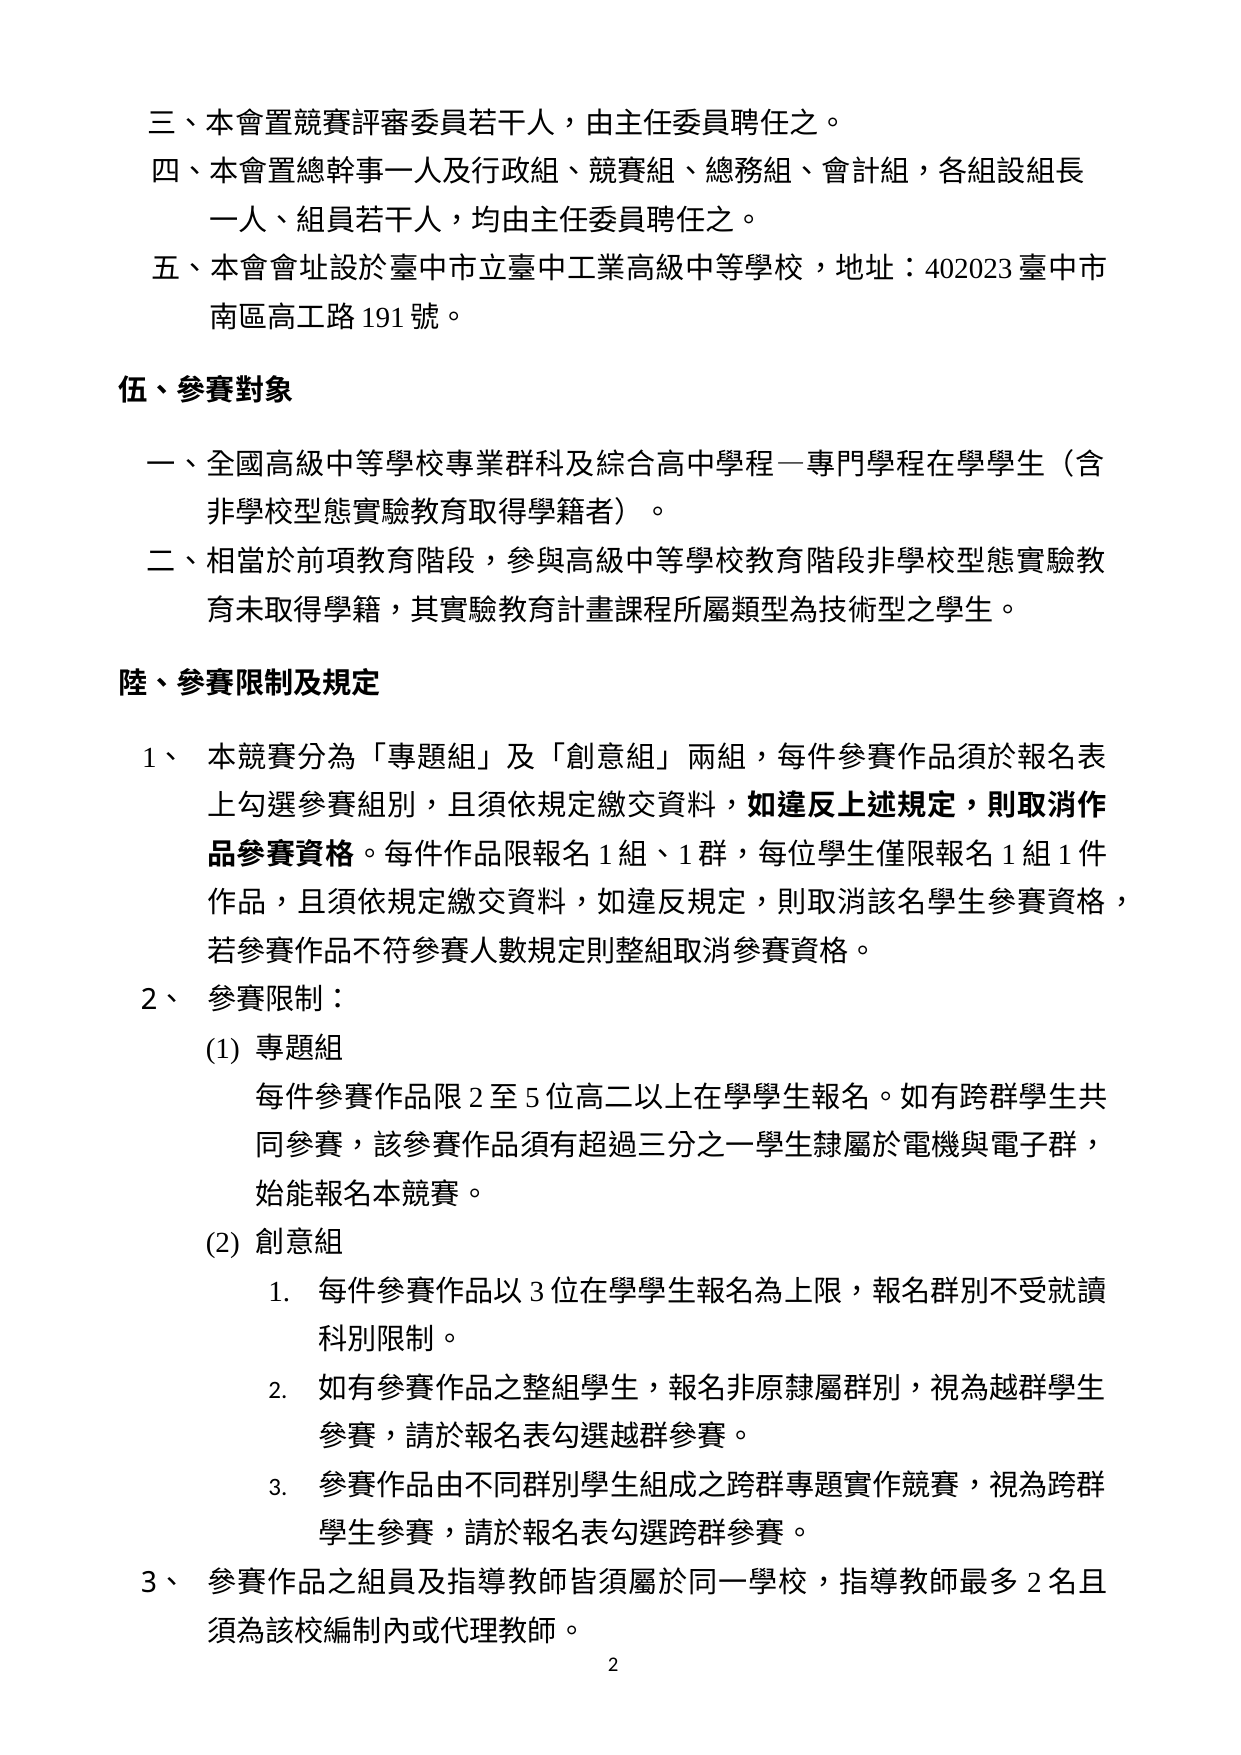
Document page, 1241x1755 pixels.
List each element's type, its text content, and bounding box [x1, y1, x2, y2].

list 專題組 [206, 1025, 1107, 1067]
text 陸、參賽限制及規定 [118, 660, 1107, 702]
list 本競賽分為「專題組」及「創意組」兩組，每件參賽作品須於報名表上勾選參賽組別，且須依規定繳交資料，如違反上述規定，則取消作品參賽資格。每件作品限報名1組、1群，每位學生僅限報名1組1件作品，且須依規定繳交資料，如違反規定，則取消該名學生參賽資格，若參賽作品不符參賽人數規定則整組取消參賽資格。 [142, 733, 1107, 970]
text 伍、參賽對象 [118, 367, 1107, 409]
text 每件參賽作品限2至5位高二以上在學學生報名。如有跨群學生共同參賽，該參賽作品須有超過三分之一學生隸屬於電機與電子群，始能報名本競賽。 [256, 1073, 1107, 1213]
list 參賽限制： [140, 976, 1107, 1018]
text 四、本會置總幹事一人及行政組、競賽組、總務組、會計組，各組設組長一人、組員若干人，均由主任委員聘任之。 [151, 148, 1107, 239]
text 一、全國高級中等學校專業群科及綜合高中學程—專門學程在學學生（含非學校型態實驗教育取得學籍者）。 [146, 441, 1107, 531]
text 五、本會會址設於臺中市立臺中工業高級中等學校，地址：402023臺中市南區高工路191號。 [151, 245, 1107, 336]
list 創意組 [206, 1219, 1107, 1261]
list 參賽作品之組員及指導教師皆須屬於同一學校，指導教師最多2名且須為該校編制內或代理教師。 [140, 1559, 1107, 1649]
list 如有參賽作品之整組學生，報名非原隸屬群別，視為越群學生參賽，請於報名表勾選越群參賽。 [268, 1364, 1107, 1455]
list 參賽作品由不同群別學生組成之跨群專題實作競賽，視為跨群學生參賽，請於報名表勾選跨群參賽。 [268, 1462, 1107, 1552]
text 二、相當於前項教育階段，參與高級中等學校教育階段非學校型態實驗教育未取得學籍，其實驗教育計畫課程所屬類型為技術型之學生。 [146, 538, 1107, 628]
list 每件參賽作品以3位在學學生報名為上限，報名群別不受就讀科別限制。 [268, 1267, 1107, 1358]
text 三、本會置競賽評審委員若干人，由主任委員聘任之。 [118, 99, 1107, 142]
